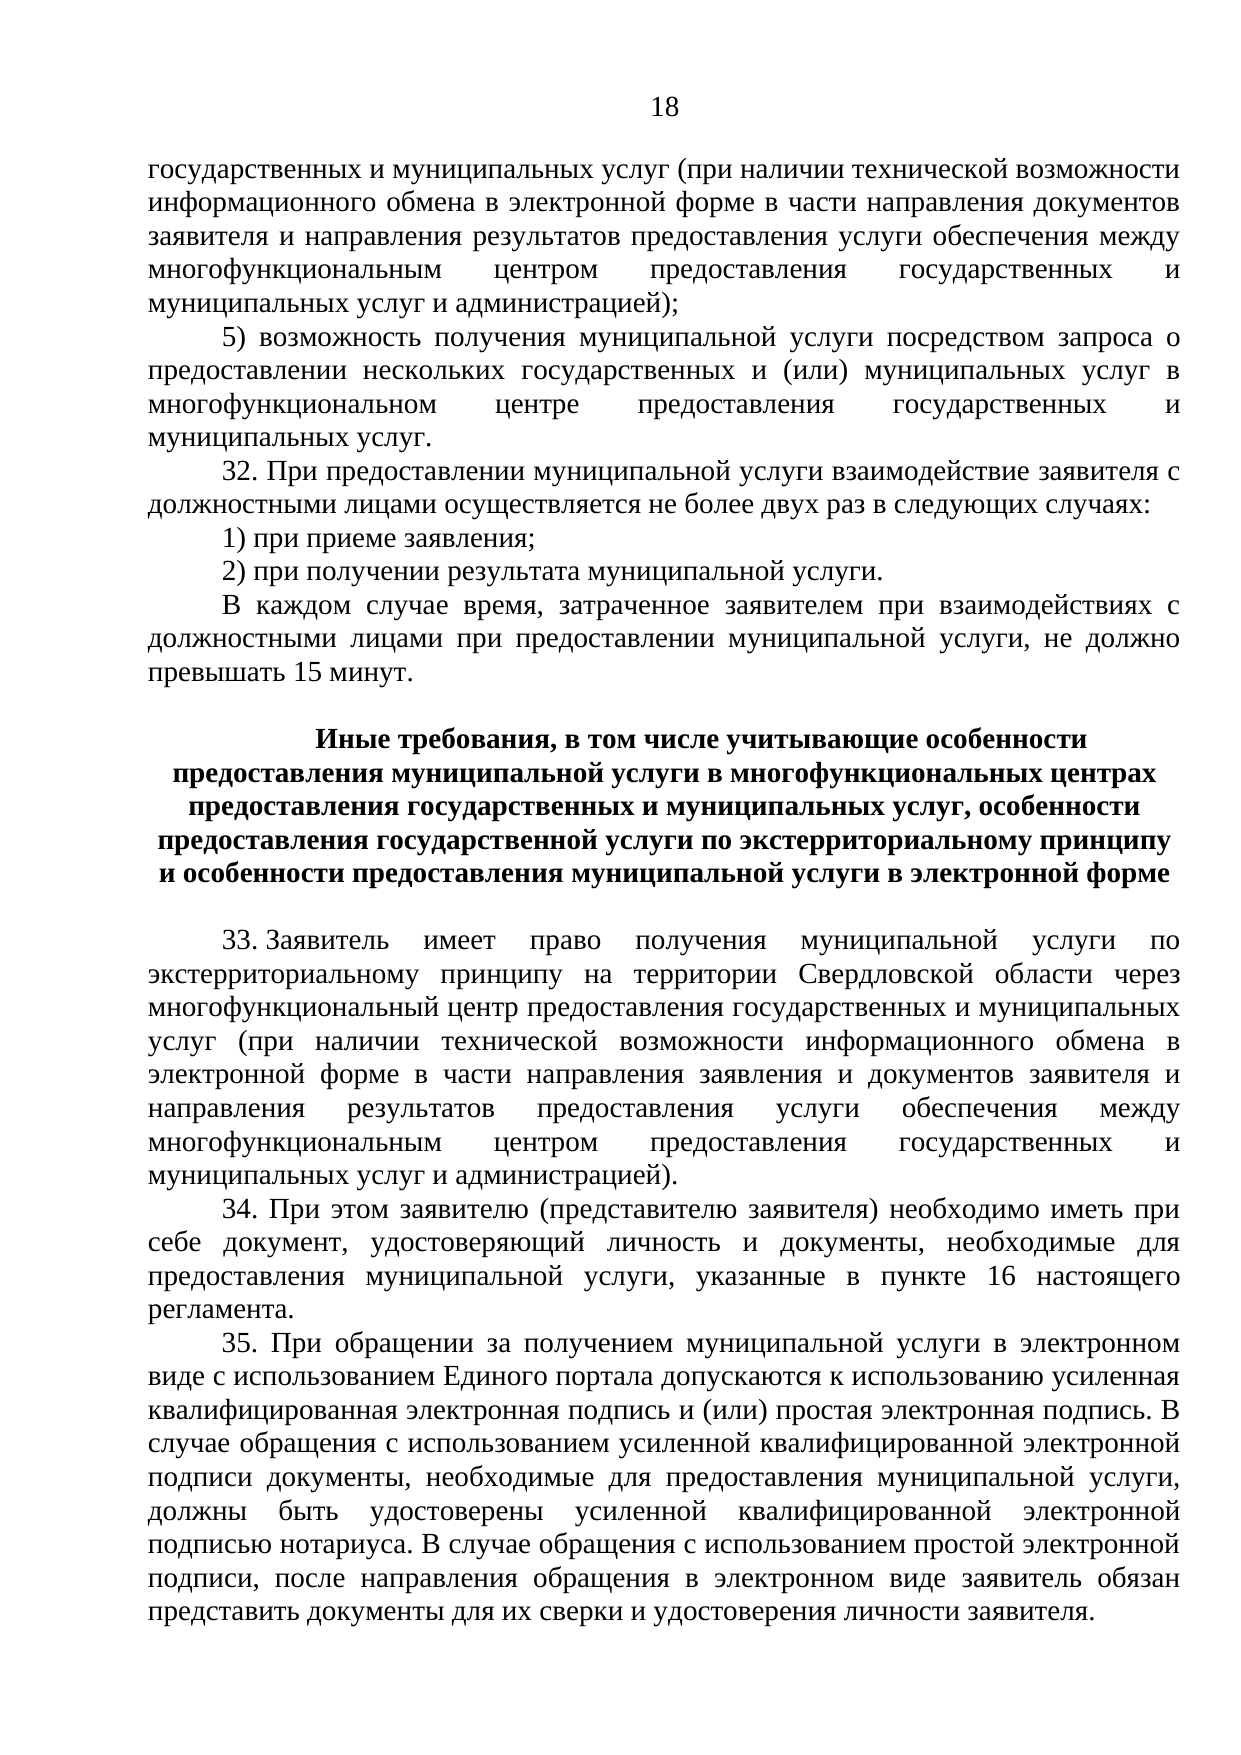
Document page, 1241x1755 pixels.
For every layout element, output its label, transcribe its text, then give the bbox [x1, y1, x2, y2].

text 32. При предоставлении муниципальной услуги взаимодействие заявителя с должностными лицами осуществляется не более двух раз в следующих случаях: [148, 453, 1181, 520]
text В каждом случае время, затраченное заявителем при взаимодействиях с должностными лицами при предоставлении муниципальной услуги, не должно превышать 15 минут. [148, 587, 1181, 688]
text государственных и муниципальных услуг (при наличии технической возможности информационного обмена в электронной форме в части направления документов заявителя и направления результатов предоставления услуги обеспечения между многофункциональным центром предоставления государственных и муниципальных услуг и администрацией); [148, 151, 1181, 319]
text 5) возможность получения муниципальной услуги посредством запроса о предоставлении нескольких государственных и (или) муниципальных услуг в многофункциональном центре предоставления государственных и муниципальных услуг. [148, 319, 1181, 453]
text Иные требования, в том числе учитывающие особенности предоставления муниципальной услуги в многофункциональных центрах предоставления государственных и муниципальных услуг, особенности предоставления государственной услуги по экстерриториальному принципу и особенности предоставления муниципальной услуги в электронной форме [148, 721, 1181, 889]
text 33. Заявитель имеет право получения муниципальной услуги по экстерриториальному принципу на территории Свердловской области через многофункциональный центр предоставления государственных и муниципальных услуг (при наличии технической возможности информационного обмена в электронной форме в части направления заявления и документов заявителя и направления результатов предоставления услуги обеспечения между многофункциональным центром предоставления государственных и муниципальных услуг и администрацией). [148, 922, 1181, 1191]
text 1) при приеме заявления; [148, 520, 1181, 553]
text 2) при получении результата муниципальной услуги. [148, 553, 1181, 587]
text 35. При обращении за получением муниципальной услуги в электронном виде с использованием Единого портала допускаются к использованию усиленная квалифицированная электронная подпись и (или) простая электронная подпись. В случае обращения с использованием усиленной квалифицированной электронной подписи документы, необходимые для предоставления муниципальной услуги, должны быть удостоверены усиленной квалифицированной электронной подписью нотариуса. В случае обращения с использованием простой электронной подписи, после направления обращения в электронном виде заявитель обязан представить документы для их сверки и удостоверения личности заявителя. [148, 1325, 1181, 1627]
text 34. При этом заявителю (представителю заявителя) необходимо иметь при себе документ, удостоверяющий личность и документы, необходимые для предоставления муниципальной услуги, указанные в пункте 16 настоящего регламента. [148, 1191, 1181, 1325]
